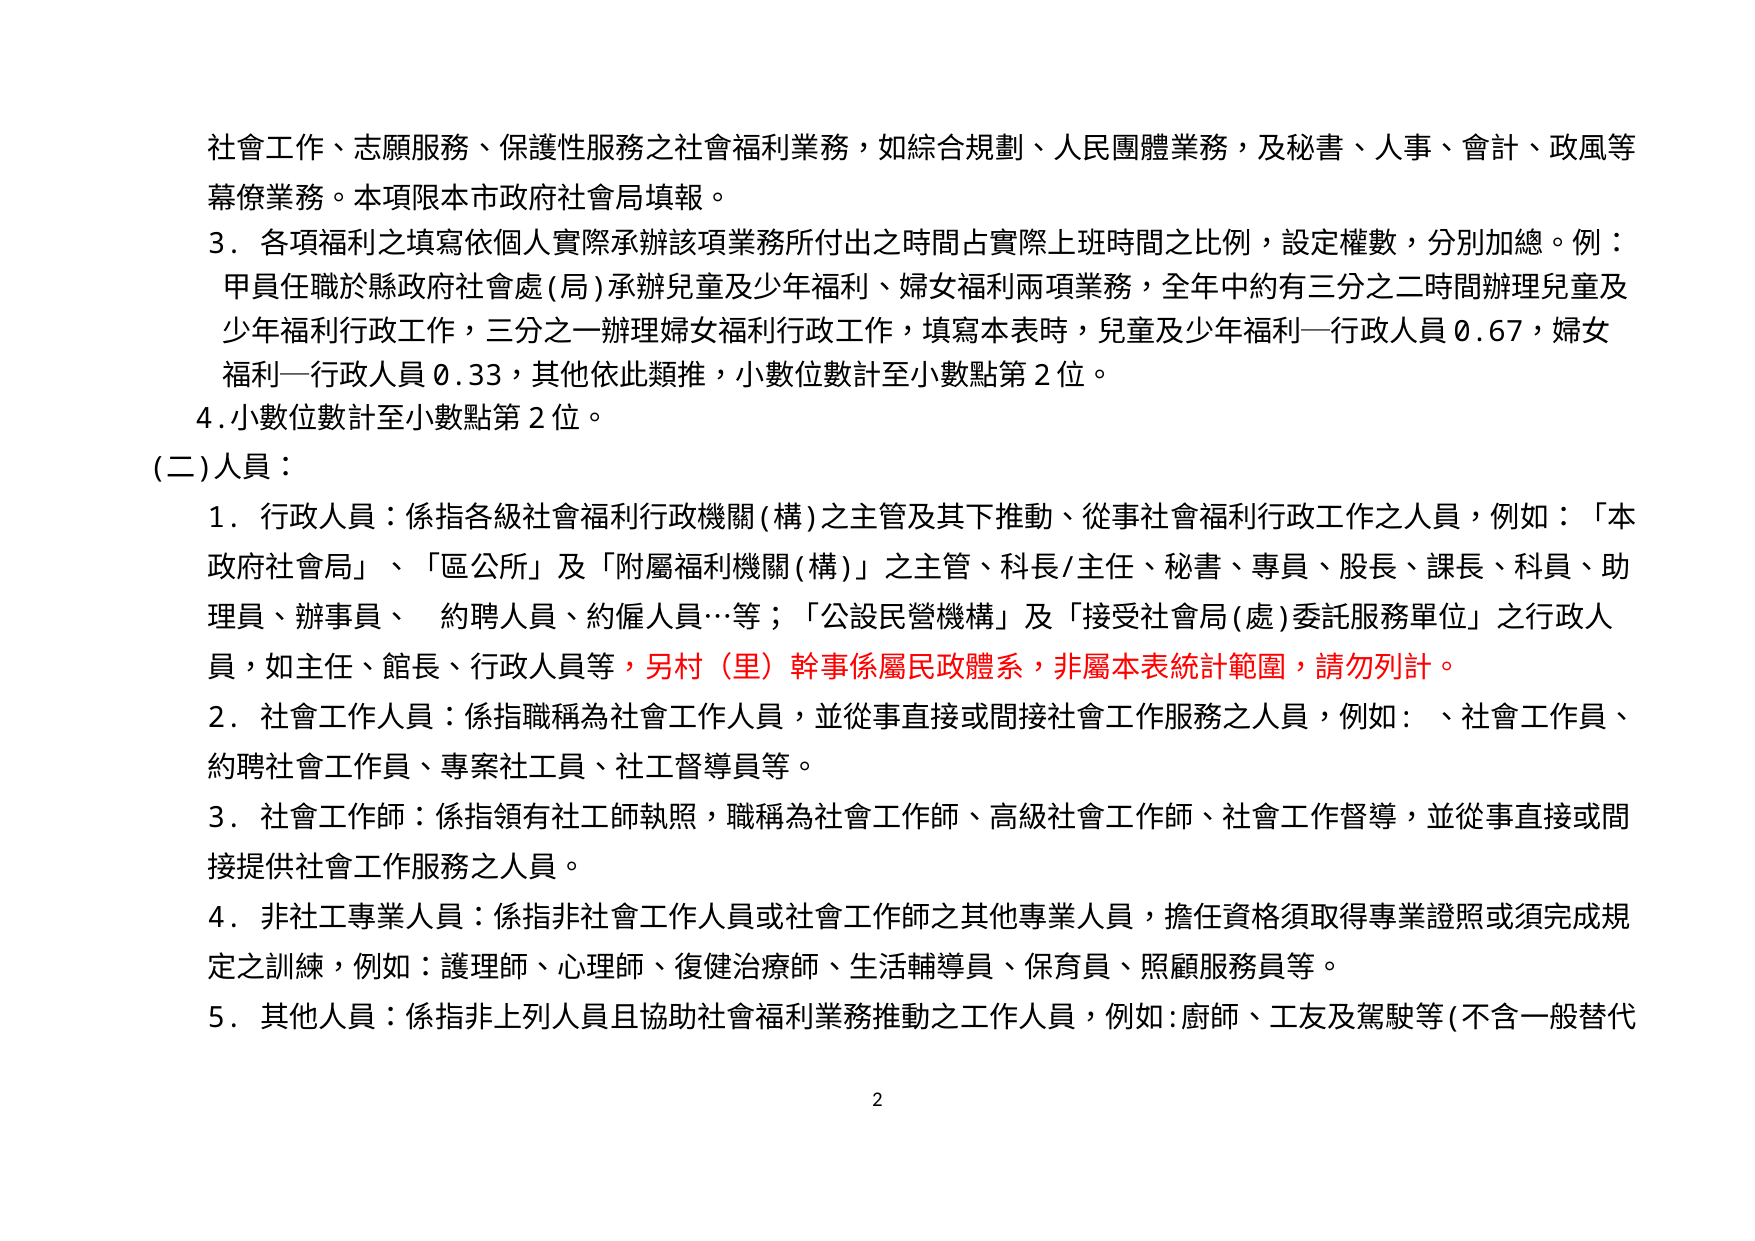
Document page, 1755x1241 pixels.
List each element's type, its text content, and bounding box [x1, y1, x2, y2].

table_cell 社會工作、志願服務、保護性服務之社會福利業務，如綜合規劃、人民團體業務，及秘書、人事、會計、政風等幕僚業務。本項限本市政府社會局填報。 3. 各項福利之填寫依個人實際承辦該項業務所付出之時間占實際上班時間之比例，設定權數，分別加總。例：甲員任職於縣政府社會處(局)承辦兒童及少年福利、婦女福利兩項業務，全年中約有三分之二時間辦理兒童及少年福利行政工作，三分之一辦理婦女福利行政工作，填寫本表時，兒童及少年福利─行政人員0.67，婦女福利─行政人員0.33，其他依此類推，小數位數計至小數點第2位。 4.小數位數計至小數點第2位。 (二)人員： 1. 行政人員：係指各級社會福利行政機關(構)之主管及其下推動、從事社會福利行政工作之人員，例如：「本政府社會局」、「區公所」及「附屬福利機關(構)」之主管、科長/主任、秘書、專員、股長、課長、科員、助理員、辦事員、 約聘人員、約僱人員…等；「公設民營機構」及「接受社會局(處)委託服務單位」之行政人員，如主任、館長、行政人員等，另村（里）幹事係屬民政體系，非屬本表統計範圍，請勿列計。 2. 社會工作人員：係指職稱為社會工作人員，並從事直接或間接社會工作服務之人員，例如: 、社會工作員、約聘社會工作員、專案社工員、社工督導員等。 3. 社會工作師：係指領有社工師執照，職稱為社會工作師、高級社會工作師、社會工作督導，並從事直接或間接提供社會工作服務之人員。 4. 非社工專業人員：係指非社會工作人員或社會工作師之其他專業人員，擔任資格須取得專業證照或須完成規定之訓練，例如：護理師、心理師、復健治療師、生活輔導員、保育員、照顧服務員等。 5. 其他人員：係指非上列人員且協助社會福利業務推動之工作人員，例如:廚師、工友及駕駛等(不含一般替代 [121, 119, 1642, 1037]
